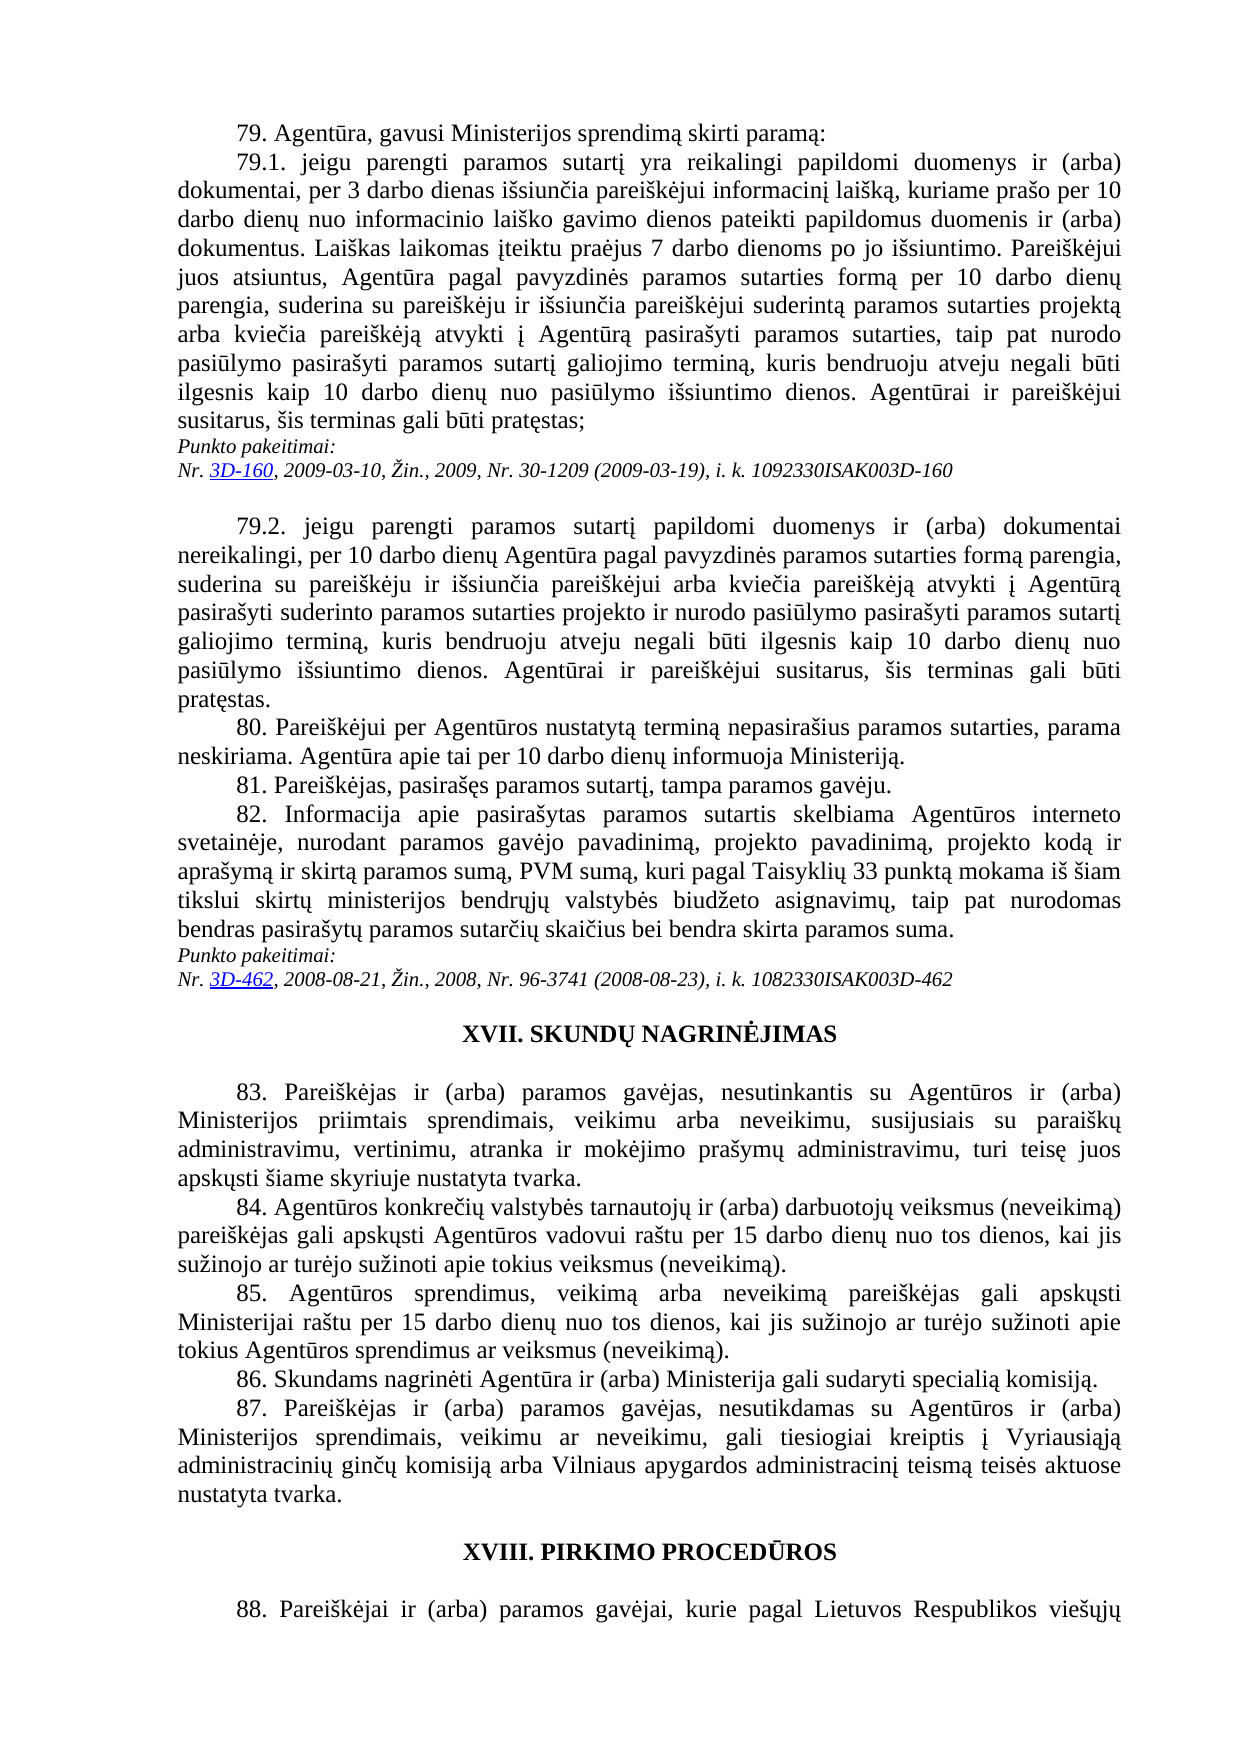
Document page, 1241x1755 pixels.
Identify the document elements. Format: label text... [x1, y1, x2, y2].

text 85. Agentūros sprendimus, veikimą arba neveikimą pareiškėjas gali apskųsti Ministerijai raštu per 15 darbo dienų nuo tos dienos, kai jis sužinojo ar turėjo sužinoti apie tokius Agentūros sprendimus ar veiksmus (neveikimą). [177, 1278, 1122, 1364]
text 82. Informacija apie pasirašytas paramos sutartis skelbiama Agentūros interneto svetainėje, nurodant paramos gavėjo pavadinimą, projekto pavadinimą, projekto kodą ir aprašymą ir skirtą paramos sumą, PVM sumą, kuri pagal Taisyklių 33 punktą mokama iš šiam tikslui skirtų ministerijos bendrųjų valstybės biudžeto asignavimų, taip pat nurodomas bendras pasirašytų paramos sutarčių skaičius bei bendra skirta paramos suma. [177, 799, 1122, 942]
text 79.1. jeigu parengti paramos sutartį yra reikalingi papildomi duomenys ir (arba) dokumentai, per 3 darbo dienas išsiunčia pareiškėjui informacinį laišką, kuriame prašo per 10 darbo dienų nuo informacinio laiško gavimo dienos pateikti papildomus duomenis ir (arba) dokumentus. Laiškas laikomas įteiktu praėjus 7 darbo dienoms po jo išsiuntimo. Pareiškėjui juos atsiuntus, Agentūra pagal pavyzdinės paramos sutarties formą per 10 darbo dienų parengia, suderina su pareiškėju ir išsiunčia pareiškėjui suderintą paramos sutarties projektą arba kviečia pareiškėją atvykti į Agentūrą pasirašyti paramos sutarties, taip pat nurodo pasiūlymo pasirašyti paramos sutartį galiojimo terminą, kuris bendruoju atveju negali būti ilgesnis kaip 10 darbo dienų nuo pasiūlymo išsiuntimo dienos. Agentūrai ir pareiškėjui susitarus, šis terminas gali būti pratęstas; [177, 147, 1122, 434]
text Nr. 3D-462, 2008-08-21, Žin., 2008, Nr. 96-3741 (2008-08-23), i. k. 1082330ISAK003D-462 [177, 967, 1122, 991]
text 84. Agentūros konkrečių valstybės tarnautojų ir (arba) darbuotojų veiksmus (neveikimą) pareiškėjas gali apskųsti Agentūros vadovui raštu per 15 darbo dienų nuo tos dienos, kai jis sužinojo ar turėjo sužinoti apie tokius veiksmus (neveikimą). [177, 1192, 1122, 1278]
text 87. Pareiškėjas ir (arba) paramos gavėjas, nesutikdamas su Agentūros ir (arba) Ministerijos sprendimais, veikimu ar neveikimu, gali tiesiogiai kreiptis į Vyriausiąją administracinių ginčų komisiją arba Vilniaus apygardos administracinį teismą teisės aktuose nustatyta tvarka. [177, 1393, 1122, 1508]
text 81. Pareiškėjas, pasirašęs paramos sutartį, tampa paramos gavėju. [177, 770, 1122, 799]
text Punkto pakeitimai: [177, 434, 1122, 458]
text 79. Agentūra, gavusi Ministerijos sprendimą skirti paramą: [177, 118, 1122, 147]
text 79.2. jeigu parengti paramos sutartį papildomi duomenys ir (arba) dokumentai nereikalingi, per 10 darbo dienų Agentūra pagal pavyzdinės paramos sutarties formą parengia, suderina su pareiškėju ir išsiunčia pareiškėjui arba kviečia pareiškėją atvykti į Agentūrą pasirašyti suderinto paramos sutarties projekto ir nurodo pasiūlymo pasirašyti paramos sutartį galiojimo terminą, kuris bendruoju atveju negali būti ilgesnis kaip 10 darbo dienų nuo pasiūlymo išsiuntimo dienos. Agentūrai ir pareiškėjui susitarus, šis terminas gali būti pratęstas. [177, 511, 1122, 712]
text XVIII. PIRKIMO PROCEDŪROS [177, 1537, 1122, 1566]
text 88. Pareiškėjai ir (arba) paramos gavėjai, kurie pagal Lietuvos Respublikos viešųjų [177, 1594, 1122, 1623]
text XVII. SKUNDŲ NAGRINĖJIMAS [177, 1019, 1122, 1048]
text 80. Pareiškėjui per Agentūros nustatytą terminą nepasirašius paramos sutarties, parama neskiriama. Agentūra apie tai per 10 darbo dienų informuoja Ministeriją. [177, 712, 1122, 770]
text Nr. 3D-160, 2009-03-10, Žin., 2009, Nr. 30-1209 (2009-03-19), i. k. 1092330ISAK003D-160 [177, 458, 1122, 482]
text 83. Pareiškėjas ir (arba) paramos gavėjas, nesutinkantis su Agentūros ir (arba) Ministerijos priimtais sprendimais, veikimu arba neveikimu, susijusiais su paraiškų administravimu, vertinimu, atranka ir mokėjimo prašymų administravimu, turi teisę juos apskųsti šiame skyriuje nustatyta tvarka. [177, 1077, 1122, 1192]
text Punkto pakeitimai: [177, 942, 1122, 967]
text 86. Skundams nagrinėti Agentūra ir (arba) Ministerija gali sudaryti specialią komisiją. [177, 1364, 1122, 1393]
